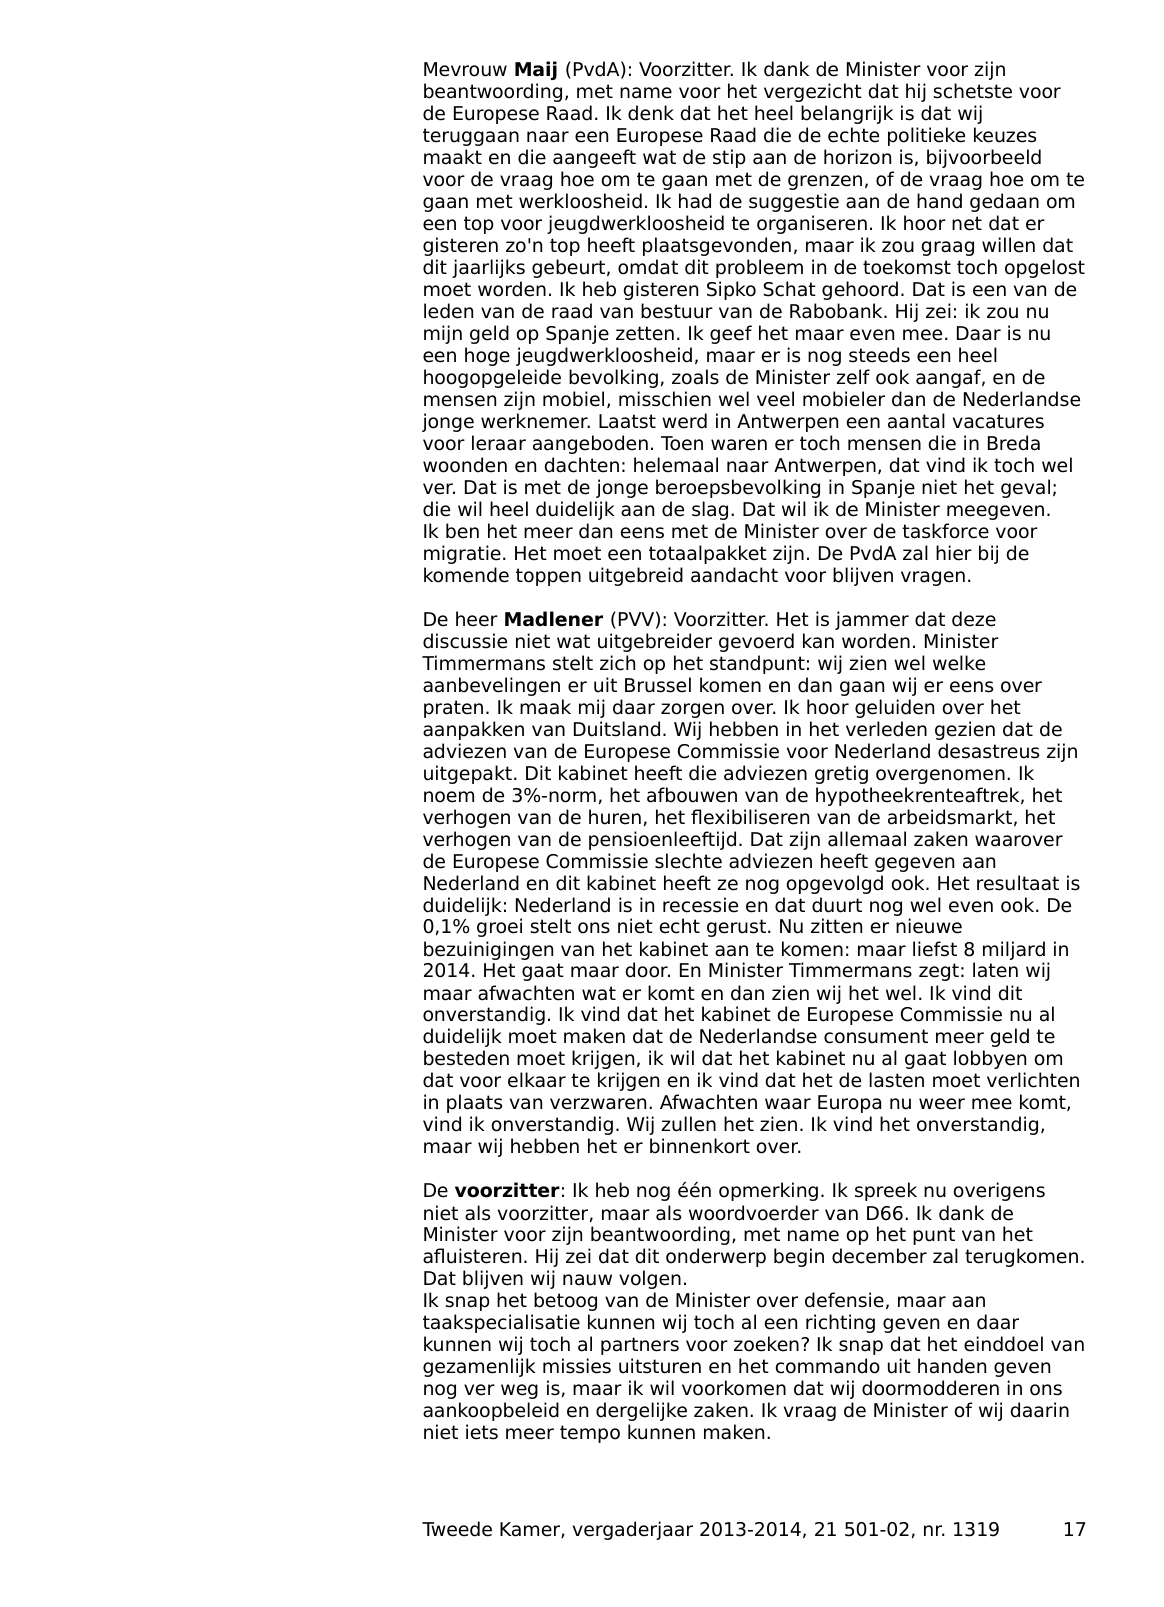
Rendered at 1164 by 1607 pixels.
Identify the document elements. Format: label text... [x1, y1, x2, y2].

text Mevrouw Maij (PvdA): Voorzitter. Ik dank de Minister voor zijn beantwoording, met name voor het vergezicht dat hij schetste voor de Europese Raad. Ik denk dat het heel belangrijk is dat wij teruggaan naar een Europese Raad die de echte politieke keuzes maakt en die aangeeft wat de stip aan de horizon is, bijvoorbeeld voor de vraag hoe om te gaan met de grenzen, of de vraag hoe om te gaan met werkloosheid. Ik had de suggestie aan de hand gedaan om een top voor jeugdwerkloosheid te organiseren. Ik hoor net dat er gisteren zo'n top heeft plaatsgevonden, maar ik zou graag willen dat dit jaarlijks gebeurt, omdat dit probleem in de toekomst toch opgelost moet worden. Ik heb gisteren Sipko Schat gehoord. Dat is een van de leden van de raad van bestuur van de Rabobank. Hij zei: ik zou nu mijn geld op Spanje zetten. Ik geef het maar even mee. Daar is nu een hoge jeugdwerkloosheid, maar er is nog steeds een heel hoogopgeleide bevolking, zoals de Minister zelf ook aangaf, en de mensen zijn mobiel, misschien wel veel mobieler dan de Nederlandse jonge werknemer. Laatst werd in Antwerpen een aantal vacatures voor leraar aangeboden. Toen waren er toch mensen die in Breda woonden en dachten: helemaal naar Antwerpen, dat vind ik toch wel ver. Dat is met de jonge beroepsbevolking in Spanje niet het geval; die wil heel duidelijk aan de slag. Dat wil ik de Minister meegeven. [422, 59, 1087, 521]
text De heer Madlener (PVV): Voorzitter. Het is jammer dat deze discussie niet wat uitgebreider gevoerd kan worden. Minister Timmermans stelt zich op het standpunt: wij zien wel welke aanbevelingen er uit Brussel komen en dan gaan wij er eens over praten. Ik maak mij daar zorgen over. Ik hoor geluiden over het aanpakken van Duitsland. Wij hebben in het verleden gezien dat de adviezen van de Europese Commissie voor Nederland desastreus zijn uitgepakt. Dit kabinet heeft die adviezen gretig overgenomen. Ik noem de 3%-norm, het afbouwen van de hypotheekrenteaftrek, het verhogen van de huren, het flexibiliseren van de arbeidsmarkt, het verhogen van de pensioenleeftijd. Dat zijn allemaal zaken waarover de Europese Commissie slechte adviezen heeft gegeven aan Nederland en dit kabinet heeft ze nog opgevolgd ook. Het resultaat is duidelijk: Nederland is in recessie en dat duurt nog wel even ook. De 0,1% groei stelt ons niet echt gerust. Nu zitten er nieuwe bezuinigingen van het kabinet aan te komen: maar liefst 8 miljard in 2014. Het gaat maar door. En Minister Timmermans zegt: laten wij maar afwachten wat er komt en dan zien wij het wel. Ik vind dit onverstandig. Ik vind dat het kabinet de Europese Commissie nu al duidelijk moet maken dat de Nederlandse consument meer geld te besteden moet krijgen, ik wil dat het kabinet nu al gaat lobbyen om dat voor elkaar te krijgen en ik vind dat het de lasten moet verlichten in plaats van verzwaren. Afwachten waar Europa nu weer mee komt, vind ik onverstandig. Wij zullen het zien. Ik vind het onverstandig, maar wij hebben het er binnenkort over. [422, 609, 1087, 1158]
text De voorzitter: Ik heb nog één opmerking. Ik spreek nu overigens niet als voorzitter, maar als woordvoerder van D66. Ik dank de Minister voor zijn beantwoording, met name op het punt van het afluisteren. Hij zei dat dit onderwerp begin december zal terugkomen. Dat blijven wij nauw volgen. [422, 1180, 1087, 1290]
text Ik snap het betoog van de Minister over defensie, maar aan taakspecialisatie kunnen wij toch al een richting geven en daar kunnen wij toch al partners voor zoeken? Ik snap dat het einddoel van gezamenlijk missies uitsturen en het commando uit handen geven nog ver weg is, maar ik wil voorkomen dat wij doormodderen in ons aankoopbeleid en dergelijke zaken. Ik vraag de Minister of wij daarin niet iets meer tempo kunnen maken. [422, 1290, 1087, 1444]
text Ik ben het meer dan eens met de Minister over de taskforce voor migratie. Het moet een totaalpakket zijn. De PvdA zal hier bij de komende toppen uitgebreid aandacht voor blijven vragen. [422, 521, 1087, 587]
